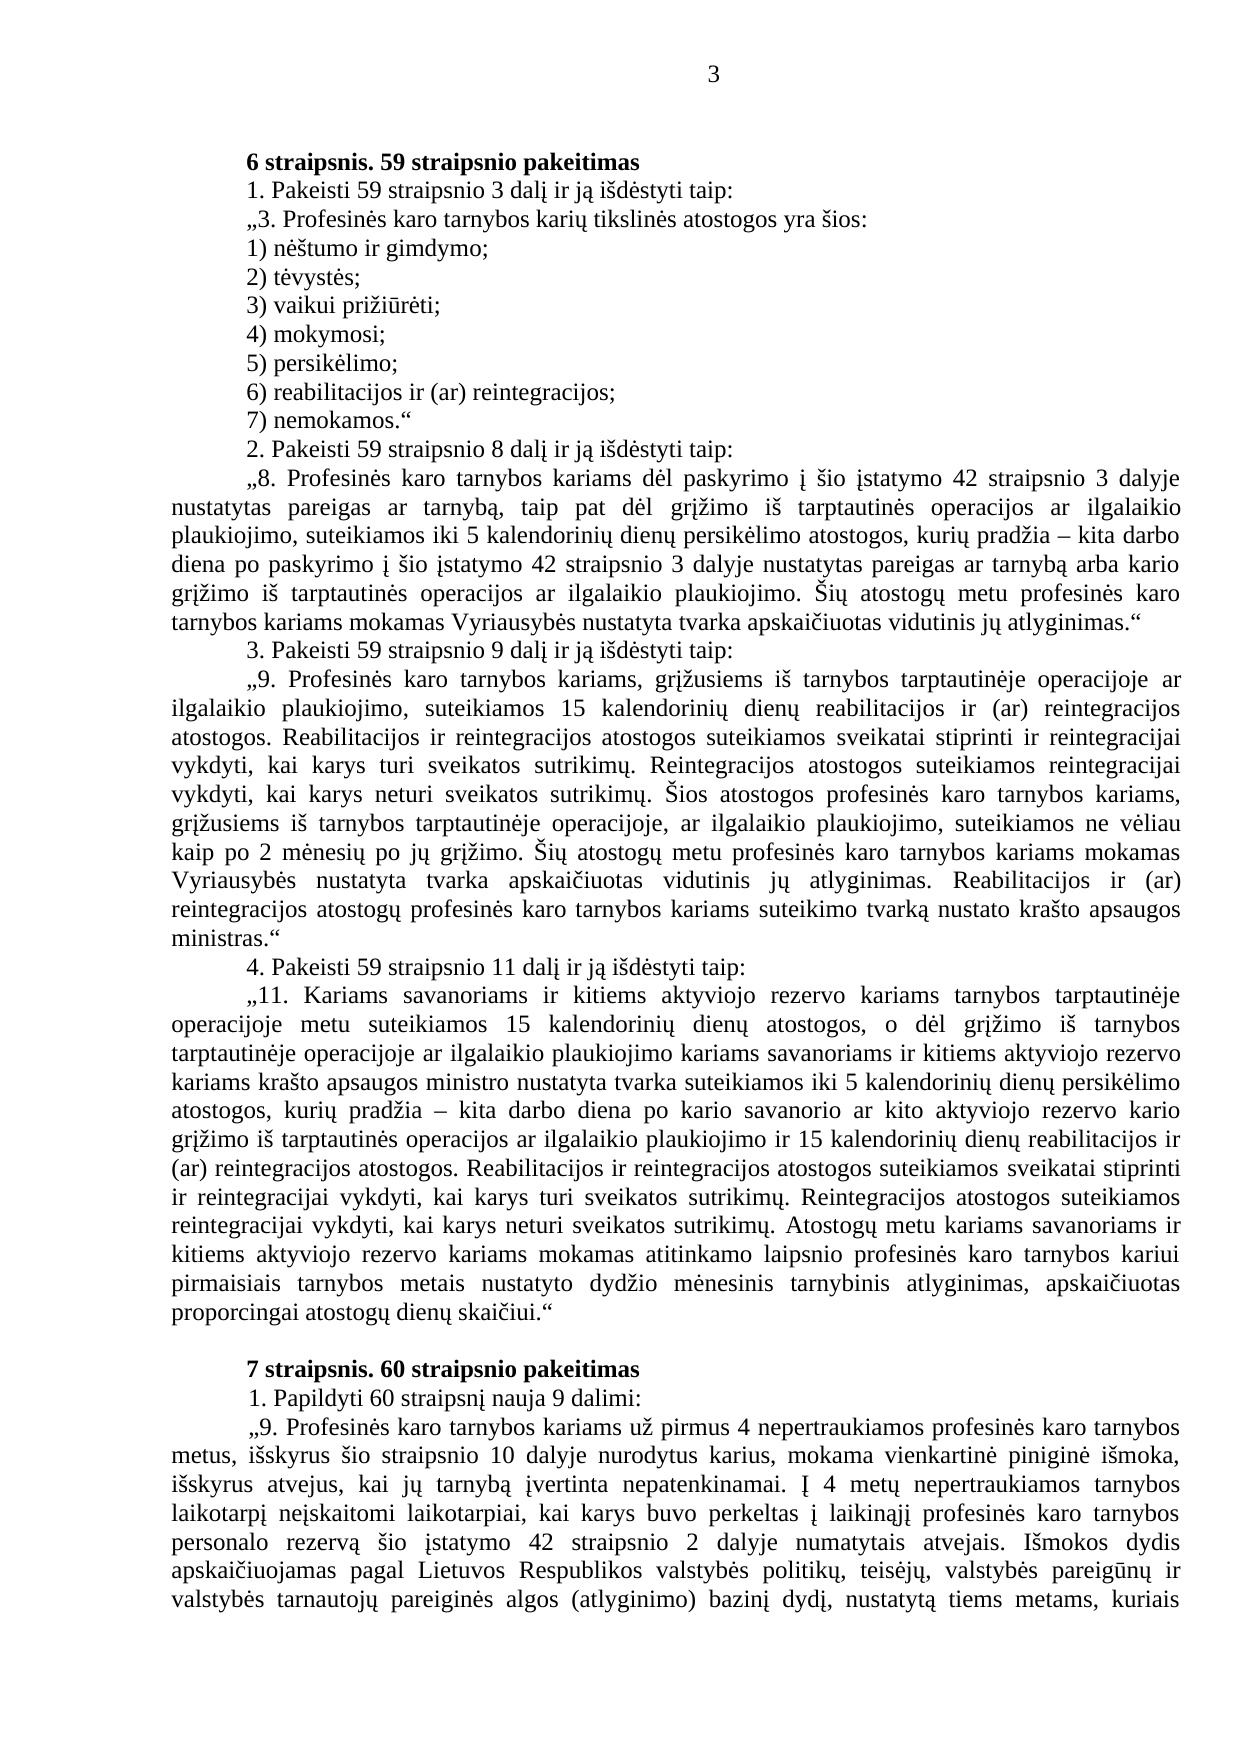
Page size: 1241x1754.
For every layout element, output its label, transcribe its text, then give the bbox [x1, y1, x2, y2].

text „11. Kariams savanoriams ir kitiems aktyviojo rezervo kariams tarnybos tarptautinėje operacijoje metu suteikiamos 15 kalendorinių dienų atostogos, o dėl grįžimo iš tarnybos tarptautinėje operacijoje ar ilgalaikio plaukiojimo kariams savanoriams ir kitiems aktyviojo rezervo kariams krašto apsaugos ministro nustatyta tvarka suteikiamos iki 5 kalendorinių dienų persikėlimo atostogos, kurių pradžia – kita darbo diena po kario savanorio ar kito aktyviojo rezervo kario grįžimo iš tarptautinės operacijos ar ilgalaikio plaukiojimo ir 15 kalendorinių dienų reabilitacijos ir (ar) reintegracijos atostogos. Reabilitacijos ir reintegracijos atostogos suteikiamos sveikatai stiprinti ir reintegracijai vykdyti, kai karys turi sveikatos sutrikimų. Reintegracijos atostogos suteikiamos reintegracijai vykdyti, kai karys neturi sveikatos sutrikimų. Atostogų metu kariams savanoriams ir kitiems aktyviojo rezervo kariams mokamas atitinkamo laipsnio profesinės karo tarnybos kariui pirmaisiais tarnybos metais nustatyto dydžio mėnesinis tarnybinis atlyginimas, apskaičiuotas proporcingai atostogų dienų skaičiui.“ [171, 981, 1181, 1326]
text 7 straipsnis. 60 straipsnio pakeitimas [171, 1354, 1181, 1383]
text „3. Profesinės karo tarnybos karių tikslinės atostogos yra šios: [171, 204, 1181, 233]
text 1) nėštumo ir gimdymo; [171, 233, 1181, 262]
text 2. Pakeisti 59 straipsnio 8 dalį ir ją išdėstyti taip: [171, 434, 1181, 463]
text 4) mokymosi; [171, 319, 1181, 348]
text 2) tėvystės; [171, 262, 1181, 291]
text 3) vaikui prižiūrėti; [171, 291, 1181, 319]
text 7) nemokamos.“ [171, 406, 1181, 434]
text 1. Papildyti 60 straipsnį nauja 9 dalimi: [171, 1383, 1181, 1412]
text „9. Profesinės karo tarnybos kariams, grįžusiems iš tarnybos tarptautinėje operacijoje ar ilgalaikio plaukiojimo, suteikiamos 15 kalendorinių dienų reabilitacijos ir (ar) reintegracijos atostogos. Reabilitacijos ir reintegracijos atostogos suteikiamos sveikatai stiprinti ir reintegracijai vykdyti, kai karys turi sveikatos sutrikimų. Reintegracijos atostogos suteikiamos reintegracijai vykdyti, kai karys neturi sveikatos sutrikimų. Šios atostogos profesinės karo tarnybos kariams, grįžusiems iš tarnybos tarptautinėje operacijoje, ar ilgalaikio plaukiojimo, suteikiamos ne vėliau kaip po 2 mėnesių po jų grįžimo. Šių atostogų metu profesinės karo tarnybos kariams mokamas Vyriausybės nustatyta tvarka apskaičiuotas vidutinis jų atlyginimas. Reabilitacijos ir (ar) reintegracijos atostogų profesinės karo tarnybos kariams suteikimo tvarką nustato krašto apsaugos ministras.“ [171, 664, 1181, 952]
text 6) reabilitacijos ir (ar) reintegracijos; [171, 377, 1181, 406]
text 5) persikėlimo; [171, 348, 1181, 377]
text 6 straipsnis. 59 straipsnio pakeitimas [171, 147, 1181, 176]
text 1. Pakeisti 59 straipsnio 3 dalį ir ją išdėstyti taip: [171, 176, 1181, 204]
text „9. Profesinės karo tarnybos kariams už pirmus 4 nepertraukiamos profesinės karo tarnybos metus, išskyrus šio straipsnio 10 dalyje nurodytus karius, mokama vienkartinė piniginė išmoka, išskyrus atvejus, kai jų tarnybą įvertinta nepatenkinamai. Į 4 metų nepertraukiamos tarnybos laikotarpį neįskaitomi laikotarpiai, kai karys buvo perkeltas į laikinąjį profesinės karo tarnybos personalo rezervą šio įstatymo 42 straipsnio 2 dalyje numatytais atvejais. Išmokos dydis apskaičiuojamas pagal Lietuvos Respublikos valstybės politikų, teisėjų, valstybės pareigūnų ir valstybės tarnautojų pareiginės algos (atlyginimo) bazinį dydį, nustatytą tiems metams, kuriais [171, 1412, 1181, 1613]
text „8. Profesinės karo tarnybos kariams dėl paskyrimo į šio įstatymo 42 straipsnio 3 dalyje nustatytas pareigas ar tarnybą, taip pat dėl grįžimo iš tarptautinės operacijos ar ilgalaikio plaukiojimo, suteikiamos iki 5 kalendorinių dienų persikėlimo atostogos, kurių pradžia – kita darbo diena po paskyrimo į šio įstatymo 42 straipsnio 3 dalyje nustatytas pareigas ar tarnybą arba kario grįžimo iš tarptautinės operacijos ar ilgalaikio plaukiojimo. Šių atostogų metu profesinės karo tarnybos kariams mokamas Vyriausybės nustatyta tvarka apskaičiuotas vidutinis jų atlyginimas.“ [171, 463, 1181, 636]
text 4. Pakeisti 59 straipsnio 11 dalį ir ją išdėstyti taip: [171, 952, 1181, 981]
text 3. Pakeisti 59 straipsnio 9 dalį ir ją išdėstyti taip: [171, 636, 1181, 664]
